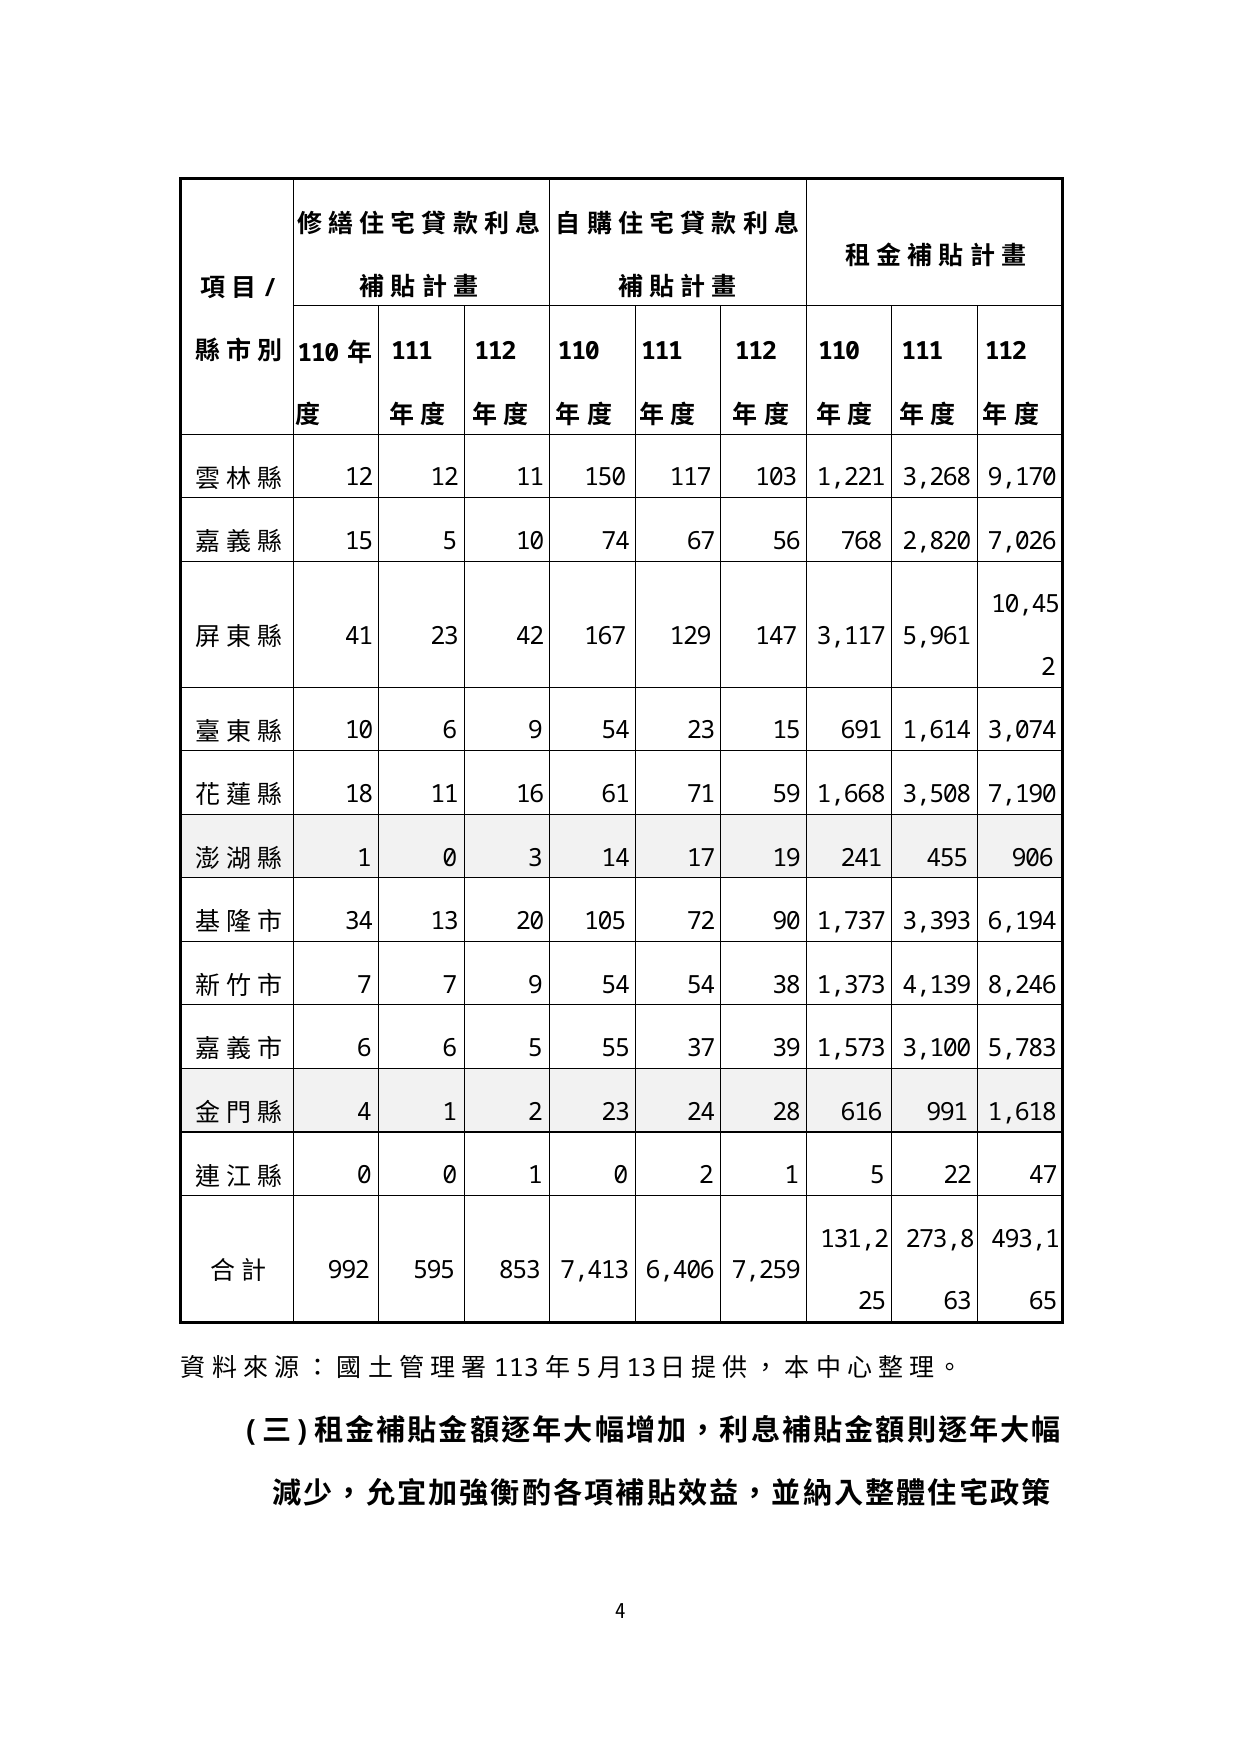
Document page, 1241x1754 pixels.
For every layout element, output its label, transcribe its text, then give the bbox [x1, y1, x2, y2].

table_cell 0 [379, 1133, 464, 1195]
table_cell 42 [465, 562, 549, 687]
table_cell 67 [636, 498, 720, 561]
table_cell 72 [636, 878, 720, 941]
table_cell 7,259 [721, 1196, 806, 1321]
table_header 自購住宅貸款利息 補貼計畫 [550, 180, 806, 305]
table_cell 1,618 [978, 1069, 1061, 1131]
table_cell 7,026 [978, 498, 1061, 561]
table_cell 10,452 [978, 562, 1061, 687]
table_cell 連江縣 [182, 1133, 293, 1195]
table_cell 1,737 [807, 878, 891, 941]
table_cell 147 [721, 562, 806, 687]
table_cell 59 [721, 751, 806, 814]
table_cell 新竹市 [182, 942, 293, 1004]
table_cell 7 [379, 942, 464, 1004]
table_cell 3,117 [807, 562, 891, 687]
table_cell 5 [807, 1133, 891, 1195]
table_cell 992 [294, 1196, 378, 1321]
table_cell 6,194 [978, 878, 1061, 941]
table_cell 1 [294, 815, 378, 877]
table_cell 110年度 [550, 306, 635, 433]
table_cell 17 [636, 815, 720, 877]
table_cell 34 [294, 878, 378, 941]
table_cell 61 [550, 751, 635, 814]
table_cell 54 [550, 688, 635, 750]
table_cell 10 [465, 498, 549, 561]
table_cell 117 [636, 435, 720, 497]
table_cell 103 [721, 435, 806, 497]
table_cell 6 [379, 688, 464, 750]
table_cell 23 [550, 1069, 635, 1131]
table_cell 167 [550, 562, 635, 687]
table_cell 澎湖縣 [182, 815, 293, 877]
table_cell 55 [550, 1005, 635, 1068]
text 資料來源：國土管理署113年5月13日提供，本中心整理。 [177, 1324, 1063, 1387]
table_cell 0 [294, 1133, 378, 1195]
table_cell 2 [636, 1133, 720, 1195]
table_cell 13 [379, 878, 464, 941]
table_cell 臺東縣 [182, 688, 293, 750]
table_cell 991 [892, 1069, 977, 1131]
table_header 修繕住宅貸款利息 補貼計畫 [294, 180, 549, 305]
table_cell 9 [465, 942, 549, 1004]
table_cell 3 [465, 815, 549, 877]
table_cell 9,170 [978, 435, 1061, 497]
table_cell 54 [636, 942, 720, 1004]
table_cell 屏東縣 [182, 562, 293, 687]
table_cell 11 [379, 751, 464, 814]
table_cell 110年度 [294, 306, 378, 433]
table_cell 12 [294, 435, 378, 497]
table_cell 90 [721, 878, 806, 941]
table_cell 嘉義縣 [182, 498, 293, 561]
table_cell 6,406 [636, 1196, 720, 1321]
table_cell 616 [807, 1069, 891, 1131]
table_cell 1,573 [807, 1005, 891, 1068]
table_cell 2 [465, 1069, 549, 1131]
table_cell 54 [550, 942, 635, 1004]
table_cell 7 [294, 942, 378, 1004]
table_cell 4,139 [892, 942, 977, 1004]
table_cell 28 [721, 1069, 806, 1131]
table_header 項目/ 縣市別 [182, 180, 293, 433]
table_cell 3,508 [892, 751, 977, 814]
table_cell 14 [550, 815, 635, 877]
table_cell 129 [636, 562, 720, 687]
table_cell 12 [379, 435, 464, 497]
table_cell 0 [379, 815, 464, 877]
table_cell 74 [550, 498, 635, 561]
table_cell 455 [892, 815, 977, 877]
table_cell 39 [721, 1005, 806, 1068]
table_cell 11 [465, 435, 549, 497]
table_header 租金補貼計畫 [807, 180, 1061, 305]
table_cell 9 [465, 688, 549, 750]
table_cell 6 [379, 1005, 464, 1068]
table_cell 1,614 [892, 688, 977, 750]
table_cell 23 [379, 562, 464, 687]
table_cell 7,190 [978, 751, 1061, 814]
table_cell 3,100 [892, 1005, 977, 1068]
table_cell 19 [721, 815, 806, 877]
table_cell 15 [721, 688, 806, 750]
table_cell 105 [550, 878, 635, 941]
table_cell 合計 [182, 1196, 293, 1321]
table_cell 花蓮縣 [182, 751, 293, 814]
table_cell 5 [465, 1005, 549, 1068]
table_cell 768 [807, 498, 891, 561]
table_cell 1 [465, 1133, 549, 1195]
table_cell 150 [550, 435, 635, 497]
table_cell 基隆市 [182, 878, 293, 941]
table_cell 24 [636, 1069, 720, 1131]
table_cell 5 [379, 498, 464, 561]
table_cell 273,863 [892, 1196, 977, 1321]
table_cell 691 [807, 688, 891, 750]
table_cell 3,393 [892, 878, 977, 941]
table_cell 10 [294, 688, 378, 750]
table_cell 6 [294, 1005, 378, 1068]
table_cell 37 [636, 1005, 720, 1068]
table_cell 金門縣 [182, 1069, 293, 1131]
table_cell 110年度 [807, 306, 891, 433]
table_cell 131,225 [807, 1196, 891, 1321]
table_cell 1 [379, 1069, 464, 1131]
table_cell 1,668 [807, 751, 891, 814]
table_cell 2,820 [892, 498, 977, 561]
table_cell 1,221 [807, 435, 891, 497]
table_cell 15 [294, 498, 378, 561]
table_cell 1 [721, 1133, 806, 1195]
table_cell 5,961 [892, 562, 977, 687]
table_cell 41 [294, 562, 378, 687]
table_cell 241 [807, 815, 891, 877]
table_cell 111年度 [892, 306, 977, 433]
table_cell 595 [379, 1196, 464, 1321]
table_cell 38 [721, 942, 806, 1004]
table_cell 18 [294, 751, 378, 814]
table_cell 493,165 [978, 1196, 1061, 1321]
table_cell 雲林縣 [182, 435, 293, 497]
table_cell 23 [636, 688, 720, 750]
table_cell 20 [465, 878, 549, 941]
table_cell 4 [294, 1069, 378, 1131]
table_cell 112年度 [465, 306, 549, 433]
table_cell 112年度 [721, 306, 806, 433]
table_cell 111年度 [379, 306, 464, 433]
table_cell 8,246 [978, 942, 1061, 1004]
table_cell 0 [550, 1133, 635, 1195]
text (三)租金補貼金額逐年大幅增加，利息補貼金額則逐年大幅減少，允宜加強衡酌各項補貼效益，並納入整體住宅政策 [236, 1387, 1063, 1512]
table_cell 56 [721, 498, 806, 561]
table_cell 3,268 [892, 435, 977, 497]
table_cell 5,783 [978, 1005, 1061, 1068]
table_cell 853 [465, 1196, 549, 1321]
table_cell 22 [892, 1133, 977, 1195]
table_cell 111年度 [636, 306, 720, 433]
table_cell 906 [978, 815, 1061, 877]
table_cell 112年度 [978, 306, 1061, 433]
table_cell 1,373 [807, 942, 891, 1004]
table_cell 嘉義市 [182, 1005, 293, 1068]
table_cell 3,074 [978, 688, 1061, 750]
table_cell 16 [465, 751, 549, 814]
table_cell 71 [636, 751, 720, 814]
table_cell 47 [978, 1133, 1061, 1195]
table_cell 7,413 [550, 1196, 635, 1321]
